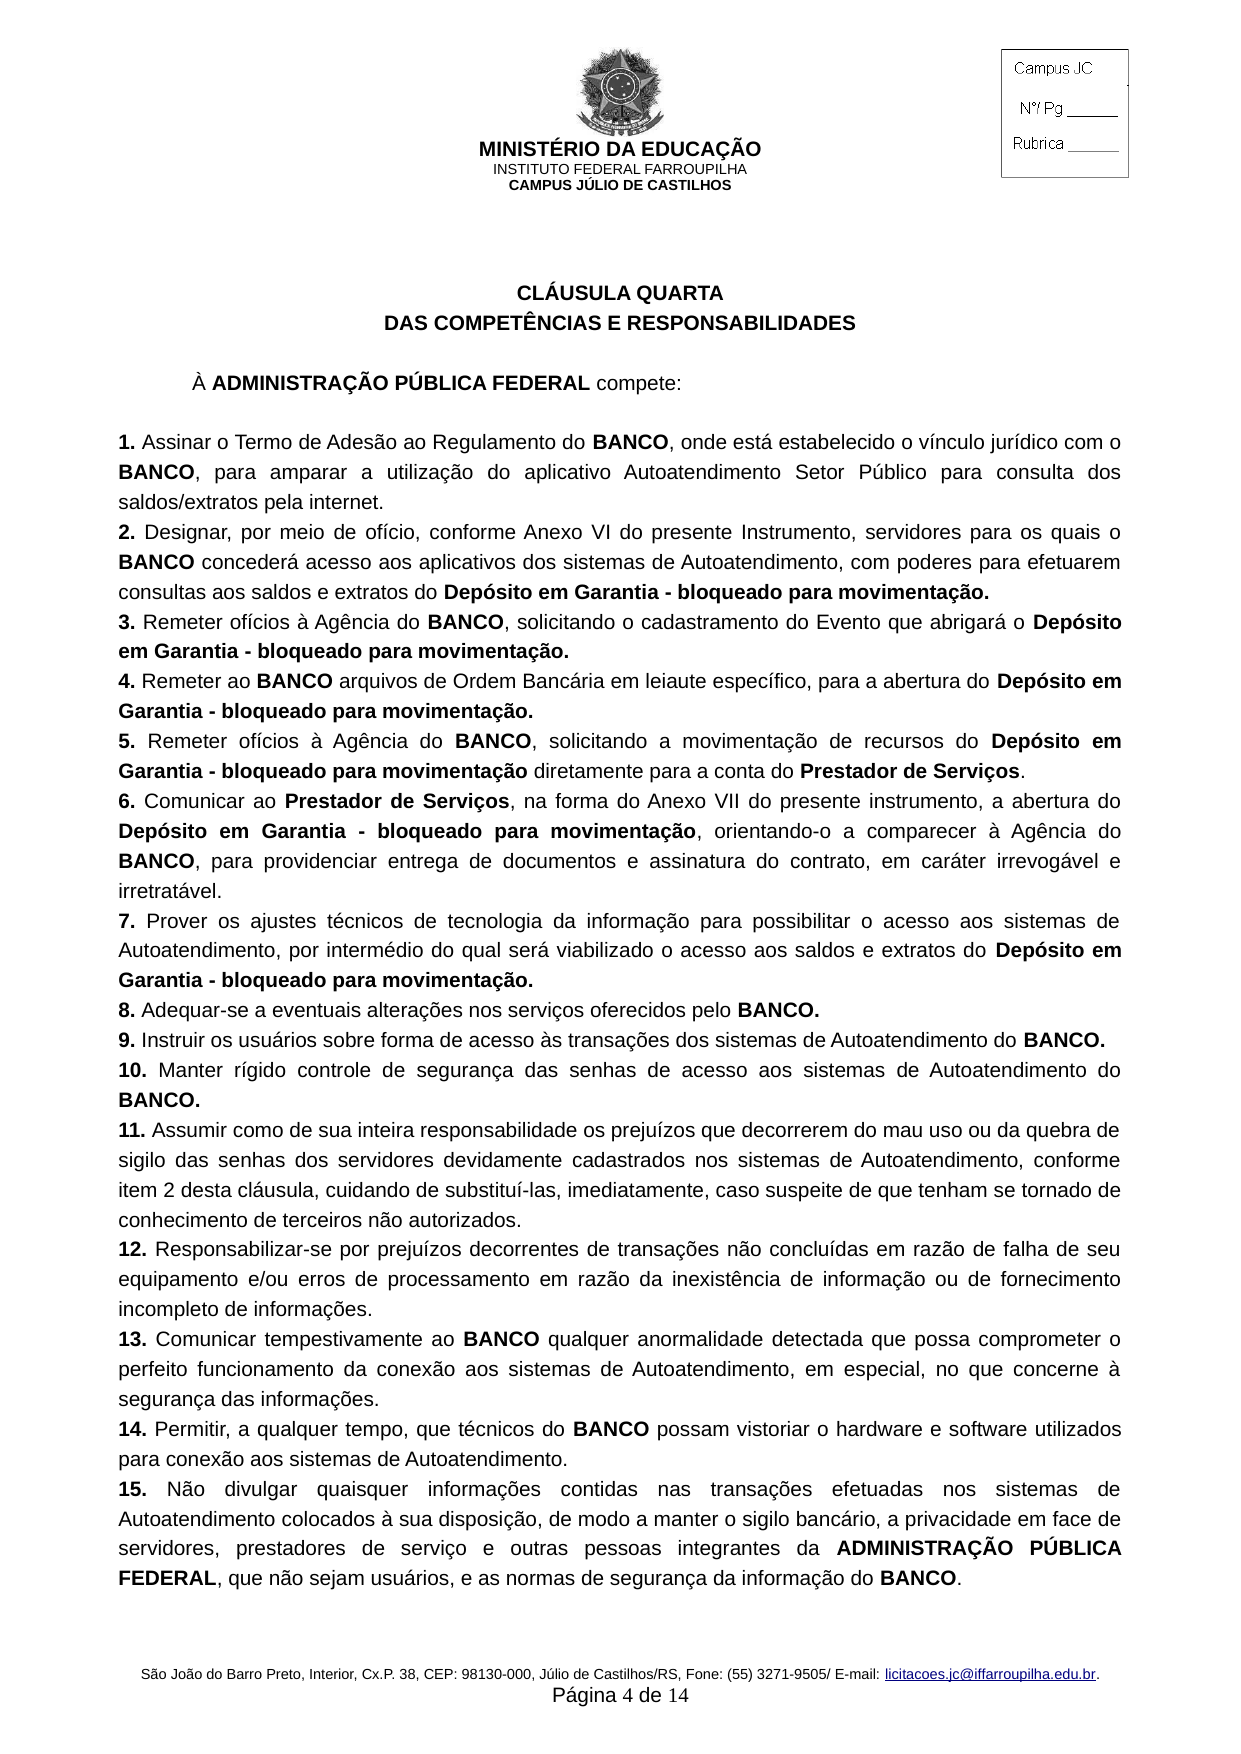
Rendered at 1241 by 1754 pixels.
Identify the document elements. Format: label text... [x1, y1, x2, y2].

text 7. Prover os ajustes técnicos de tecnologia da informação para possibilitar o acesso aos sistemas de Autoatendimento, por intermédio do qual será viabilizado o acesso aos saldos e extratos do Depósito em Garantia - bloqueado para movimentação. [118, 908, 1122, 992]
text 5. Remeter ofícios à Agência do BANCO, solicitando a movimentação de recursos do Depósito em Garantia - bloqueado para movimentação diretamente para a conta do Prestador de Serviços. [118, 729, 1122, 783]
text 10. Manter rígido controle de segurança das senhas de acesso aos sistemas de Autoatendimento do BANCO. [118, 1058, 1122, 1112]
text DAS COMPETÊNCIAS E RESPONSABILIDADES [118, 311, 1122, 334]
text 2. Designar, por meio de ofício, conforme Anexo VI do presente Instrumento, servidores para os quais o BANCO concederá acesso aos aplicativos dos sistemas de Autoatendimento, com poderes para efetuarem consultas aos saldos e extratos do Depósito em Garantia - bloqueado para movimentação. [118, 520, 1122, 603]
text 4. Remeter ao BANCO arquivos de Ordem Bancária em leiaute específico, para a abertura do Depósito em Garantia - bloqueado para movimentação. [118, 669, 1122, 723]
text À ADMINISTRAÇÃO PÚBLICA FEDERAL compete: [118, 370, 1122, 394]
text CLÁUSULA QUARTA [118, 281, 1122, 304]
text 1. Assinar o Termo de Adesão ao Regulamento do BANCO, onde está estabelecido o vínculo jurídico com o BANCO, para amparar a utilização do aplicativo Autoatendimento Setor Público para consulta dos saldos/extratos pela internet. [118, 430, 1122, 514]
text 11. Assumir como de sua inteira responsabilidade os prejuízos que decorrerem do mau uso ou da quebra de sigilo das senhas dos servidores devidamente cadastrados nos sistemas de Autoatendimento, conforme item 2 desta cláusula, cuidando de substituí-las, imediatamente, caso suspeite de que tenham se tornado de conhecimento de terceiros não autorizados. [118, 1118, 1122, 1231]
text 9. Instruir os usuários sobre forma de acesso às transações dos sistemas de Autoatendimento do BANCO. [118, 1028, 1122, 1052]
text 8. Adequar-se a eventuais alterações nos serviços oferecidos pelo BANCO. [118, 998, 1122, 1022]
text 15. Não divulgar quaisquer informações contidas nas transações efetuadas nos sistemas de Autoatendimento colocados à sua disposição, de modo a manter o sigilo bancário, a privacidade em face de servidores, prestadores de serviço e outras pessoas integrantes da ADMINISTRAÇÃO PÚBLICA FEDERAL, que não sejam usuários, e as normas de segurança da informação do BANCO. [118, 1476, 1122, 1590]
text 13. Comunicar tempestivamente ao BANCO qualquer anormalidade detectada que possa comprometer o perfeito funcionamento da conexão aos sistemas de Autoatendimento, em especial, no que concerne à segurança das informações. [118, 1327, 1122, 1411]
text 6. Comunicar ao Prestador de Serviços, na forma do Anexo VII do presente instrumento, a abertura do Depósito em Garantia - bloqueado para movimentação, orientando-o a comparecer à Agência do BANCO, para providenciar entrega de documentos e assinatura do contrato, em caráter irrevogável e irretratável. [118, 789, 1122, 902]
text 3. Remeter ofícios à Agência do BANCO, solicitando o cadastramento do Evento que abrigará o Depósito em Garantia - bloqueado para movimentação. [118, 609, 1122, 663]
text 12. Responsabilizar-se por prejuízos decorrentes de transações não concluídas em razão de falha de seu equipamento e/ou erros de processamento em razão da inexistência de informação ou de fornecimento incompleto de informações. [118, 1237, 1122, 1321]
text 14. Permitir, a qualquer tempo, que técnicos do BANCO possam vistoriar o hardware e software utilizados para conexão aos sistemas de Autoatendimento. [118, 1417, 1122, 1471]
